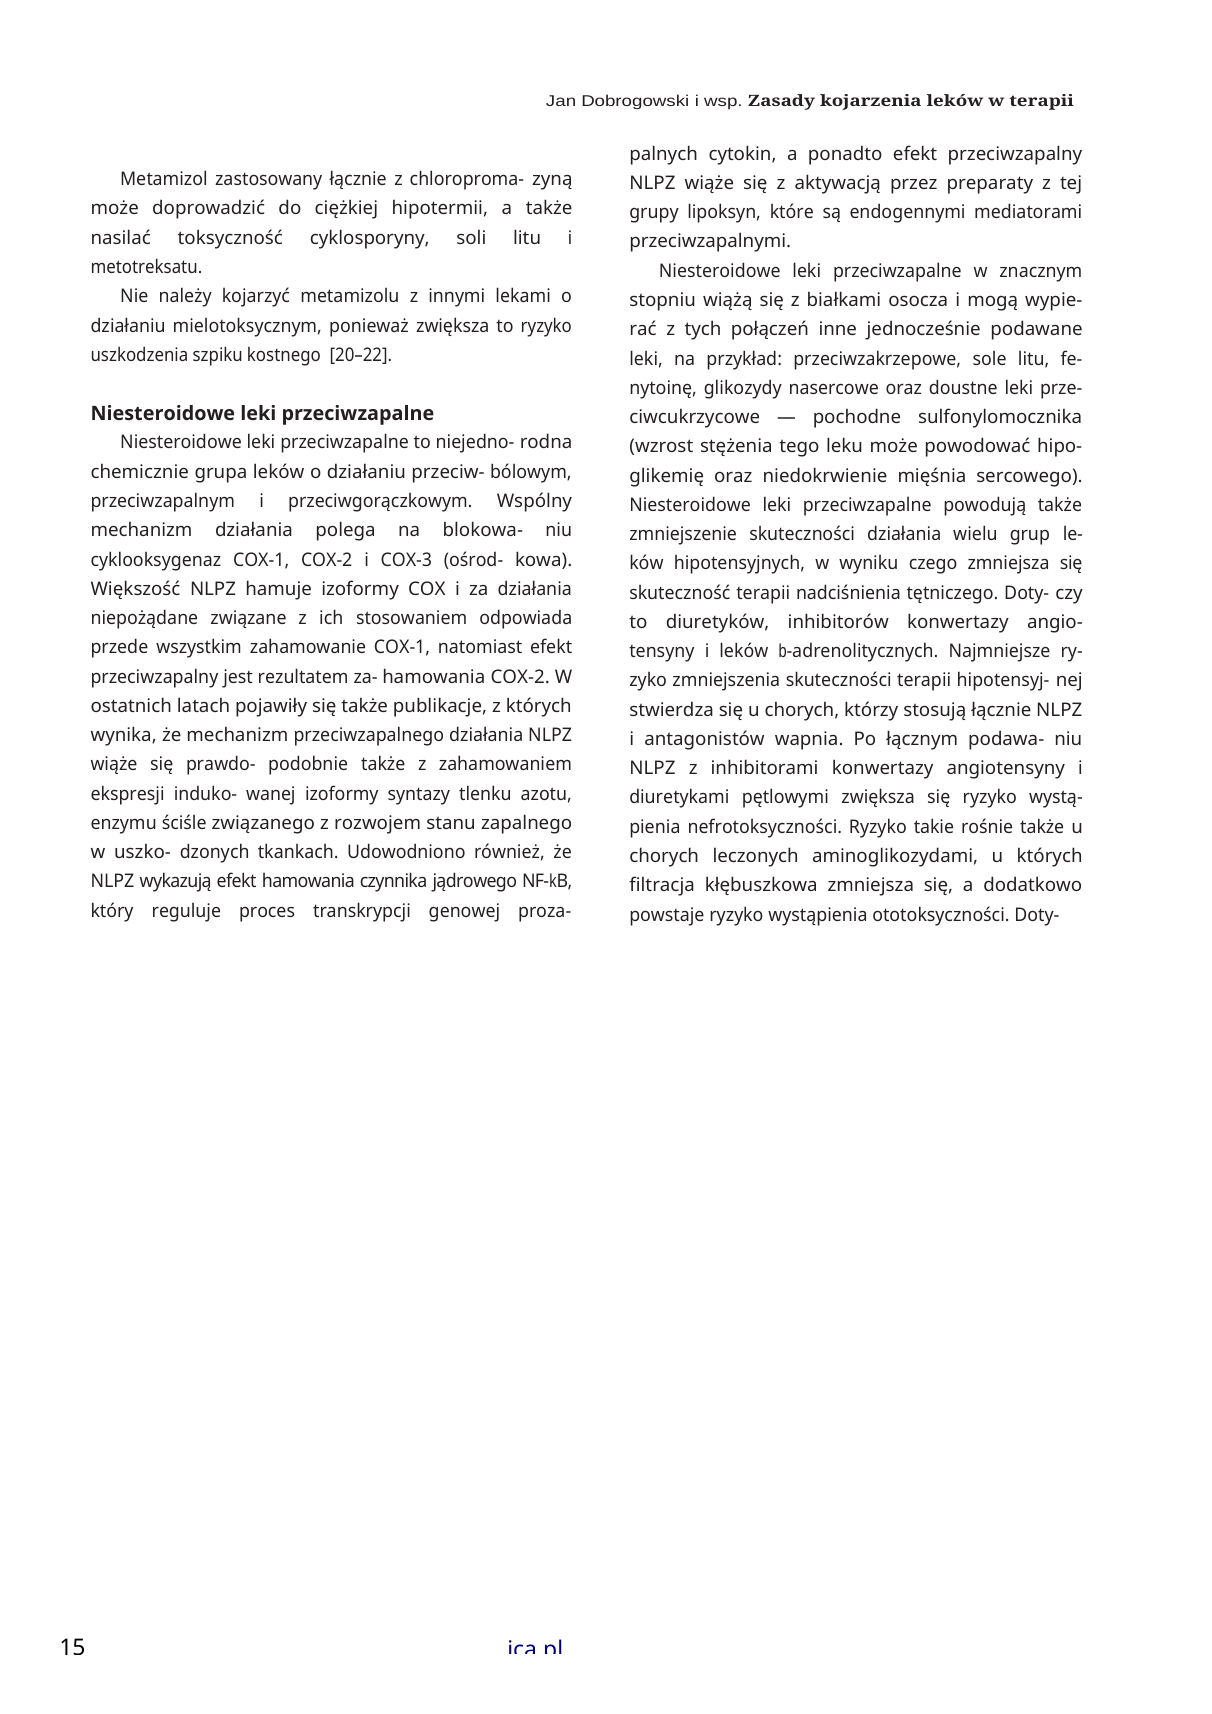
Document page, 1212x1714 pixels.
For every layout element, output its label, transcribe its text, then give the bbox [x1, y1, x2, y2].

text palnych cytokin, a ponadto efekt przeciwzapalny NLPZ wiąże się z aktywacją przez preparaty z tej grupy lipoksyn, które są endogennymi mediatorami przeciwzapalnymi. [629, 140, 1082, 253]
subtitle Niesteroidowe leki przeciwzapalne [90, 399, 582, 426]
text Nie należy kojarzyć metamizolu z innymi lekami o działaniu mielotoksycznym, ponieważ zwiększa to ryzyko uszkodzenia szpiku kostnego [20–22]. [90, 283, 572, 367]
text Metamizol zastosowany łącznie z chloroproma- zyną może doprowadzić do ciężkiej hipotermii, a także nasilać toksyczność cyklosporyny, soli litu i metotreksatu. [90, 165, 572, 279]
text Niesteroidowe leki przeciwzapalne to niejedno- rodna chemicznie grupa leków o działaniu przeciw- bólowym, przeciwzapalnym i przeciwgorączkowym. Wspólny mechanizm działania polega na blokowa- niu cyklooksygenaz COX-1, COX-2 i COX-3 (ośrod- kowa). Większość NLPZ hamuje izoformy COX i za działania niepożądane związane z ich stosowaniem odpowiada przede wszystkim zahamowanie COX-1, natomiast efekt przeciwzapalny jest rezultatem za- hamowania COX-2. W ostatnich latach pojawiły się także publikacje, z których wynika, że mechanizm przeciwzapalnego działania NLPZ wiąże się prawdo- podobnie także z zahamowaniem ekspresji induko- wanej izoformy syntazy tlenku azotu, enzymu ściśle związanego z rozwojem stanu zapalnego w uszko- dzonych tkankach. Udowodniono również, że NLPZ wykazują efekt hamowania czynnika jądrowego NF-kB, który reguluje proces transkrypcji genowej proza- [90, 429, 572, 923]
text Niesteroidowe leki przeciwzapalne w znacznym stopniu wiążą się z białkami osocza i mogą wypie- rać z tych połączeń inne jednocześnie podawane leki, na przykład: przeciwzakrzepowe, sole litu, fe- nytoinę, glikozydy nasercowe oraz doustne leki prze- ciwcukrzycowe — pochodne sulfonylomocznika (wzrost stężenia tego leku może powodować hipo- glikemię oraz niedokrwienie mięśnia sercowego). Niesteroidowe leki przeciwzapalne powodują także zmniejszenie skuteczności działania wielu grup le- ków hipotensyjnych, w wyniku czego zmniejsza się skuteczność terapii nadciśnienia tętniczego. Doty- czy to diuretyków, inhibitorów konwertazy angio- tensyny i leków b-adrenolitycznych. Najmniejsze ry- zyko zmniejszenia skuteczności terapii hipotensyj- nej stwierdza się u chorych, którzy stosują łącznie NLPZ i antagonistów wapnia. Po łącznym podawa- niu NLPZ z inhibitorami konwertazy angiotensyny i diuretykami pętlowymi zwiększa się ryzyko wystą- pienia nefrotoksyczności. Ryzyko takie rośnie także u chorych leczonych aminoglikozydami, u których filtracja kłębuszkowa zmniejsza się, a dodatkowo powstaje ryzyko wystąpienia ototoksyczności. Doty- [629, 257, 1082, 926]
